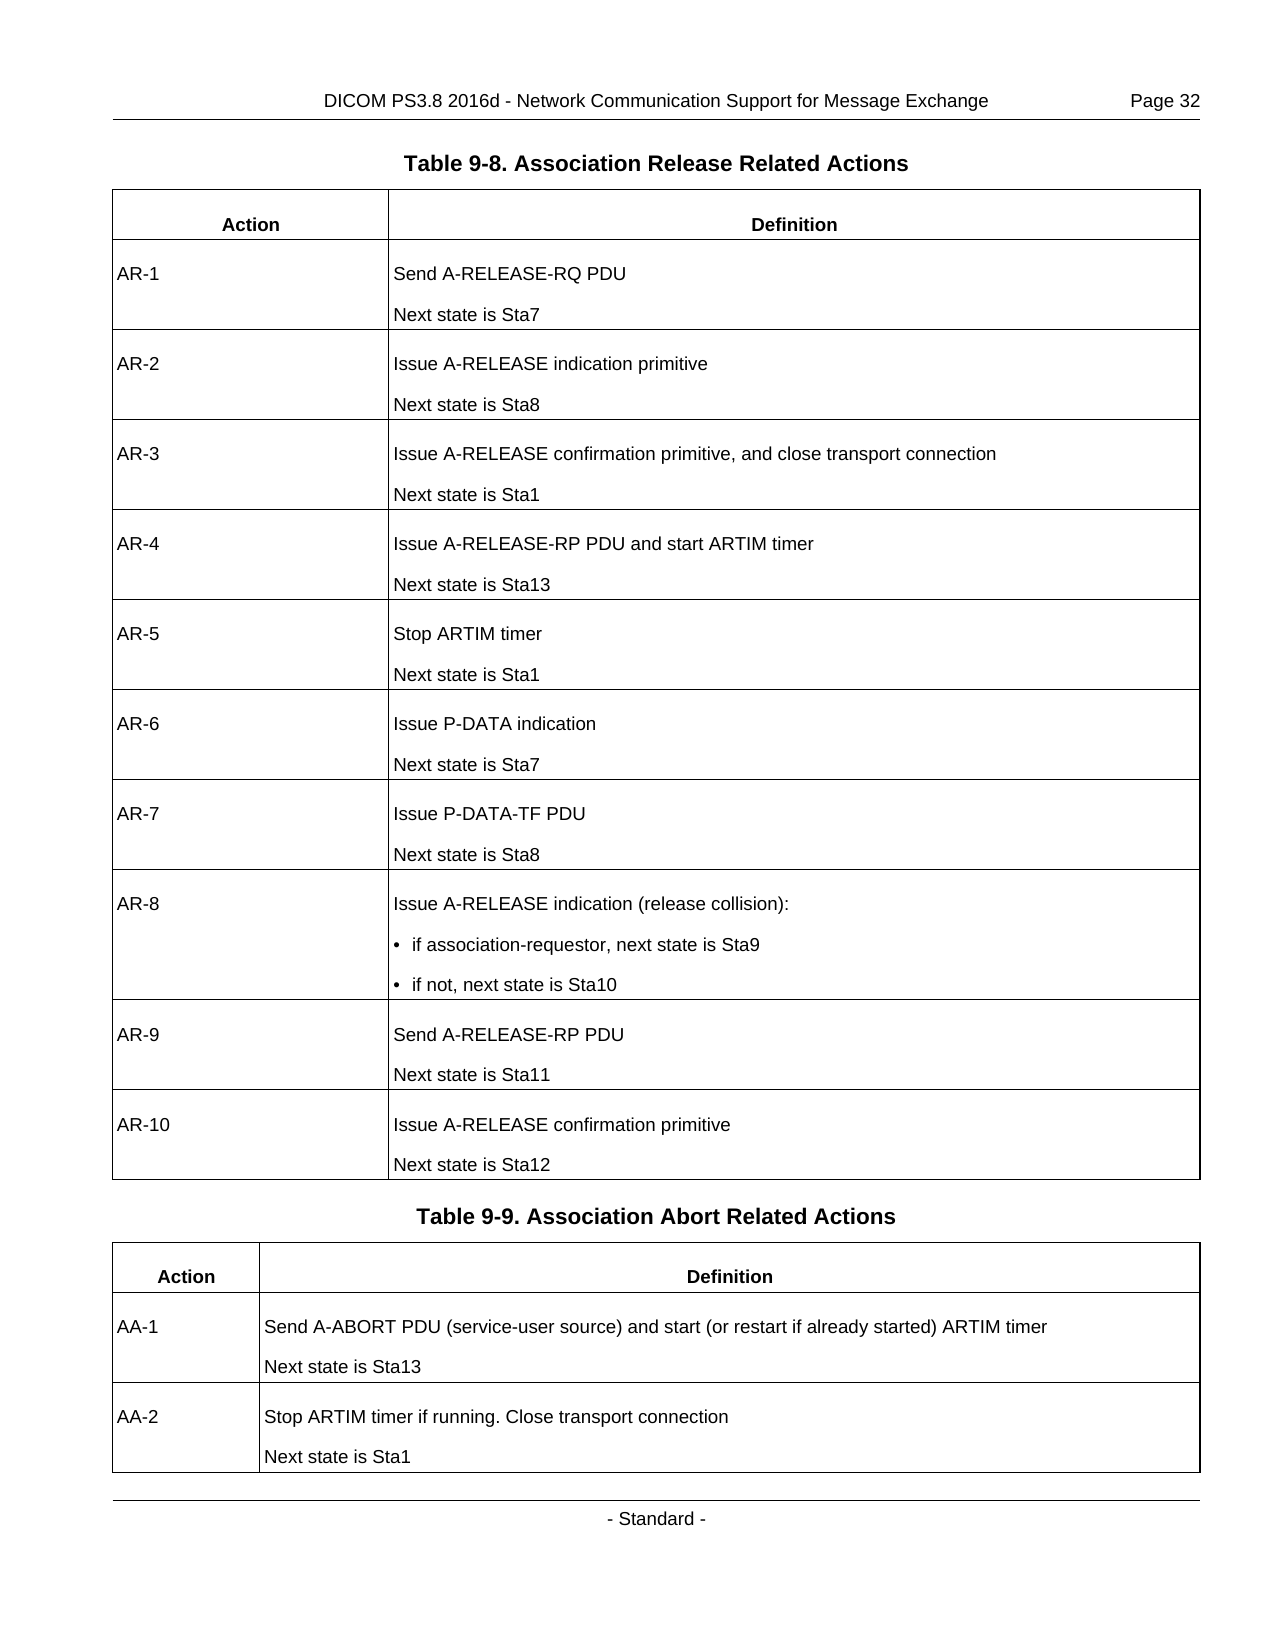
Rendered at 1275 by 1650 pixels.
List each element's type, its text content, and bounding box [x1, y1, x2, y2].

table_header Action [113, 190, 388, 239]
table_header Action [113, 1243, 259, 1292]
table_cell AR-2 [113, 330, 388, 419]
table_cell Issue P-DATA-TF PDU Next state is Sta8 [389, 780, 1199, 869]
table_cell AR-10 [113, 1090, 388, 1179]
text Table 9-9. Association Abort Related Actions [112, 1203, 1200, 1229]
table_cell AA-2 [113, 1383, 259, 1472]
table_cell Issue A-RELEASE confirmation primitive Next state is Sta12 [389, 1090, 1199, 1179]
table_cell AR-8 [113, 870, 388, 999]
table_cell Stop ARTIM timer if running. Close transport connection Next state is Sta1 [260, 1383, 1199, 1472]
table_header Definition [260, 1243, 1199, 1292]
table_cell Issue A-RELEASE indication (release collision): if association-requestor, next state is Sta9 if not, next state is Sta10 [389, 870, 1199, 999]
table_cell Issue A-RELEASE-RP PDU and start ARTIM timer Next state is Sta13 [389, 510, 1199, 599]
table_cell AR-5 [113, 600, 388, 689]
table_cell Send A-ABORT PDU (service-user source) and start (or restart if already started) ARTIM timer Next state is Sta13 [260, 1293, 1199, 1382]
table_cell Issue A-RELEASE indication primitive Next state is Sta8 [389, 330, 1199, 419]
table_cell Send A-RELEASE-RP PDU Next state is Sta11 [389, 1000, 1199, 1089]
table_cell Stop ARTIM timer Next state is Sta1 [389, 600, 1199, 689]
table_cell Issue A-RELEASE confirmation primitive, and close transport connection Next state is Sta1 [389, 420, 1199, 509]
table_cell AR-9 [113, 1000, 388, 1089]
table_cell AR-4 [113, 510, 388, 599]
table_cell Issue P-DATA indication Next state is Sta7 [389, 690, 1199, 779]
table_cell AA-1 [113, 1293, 259, 1382]
table_header Definition [389, 190, 1199, 239]
table_cell AR-7 [113, 780, 388, 869]
table_cell AR-6 [113, 690, 388, 779]
table_cell AR-1 [113, 240, 388, 329]
text Table 9-8. Association Release Related Actions [112, 150, 1200, 176]
table_cell Send A-RELEASE-RQ PDU Next state is Sta7 [389, 240, 1199, 329]
table_cell AR-3 [113, 420, 388, 509]
